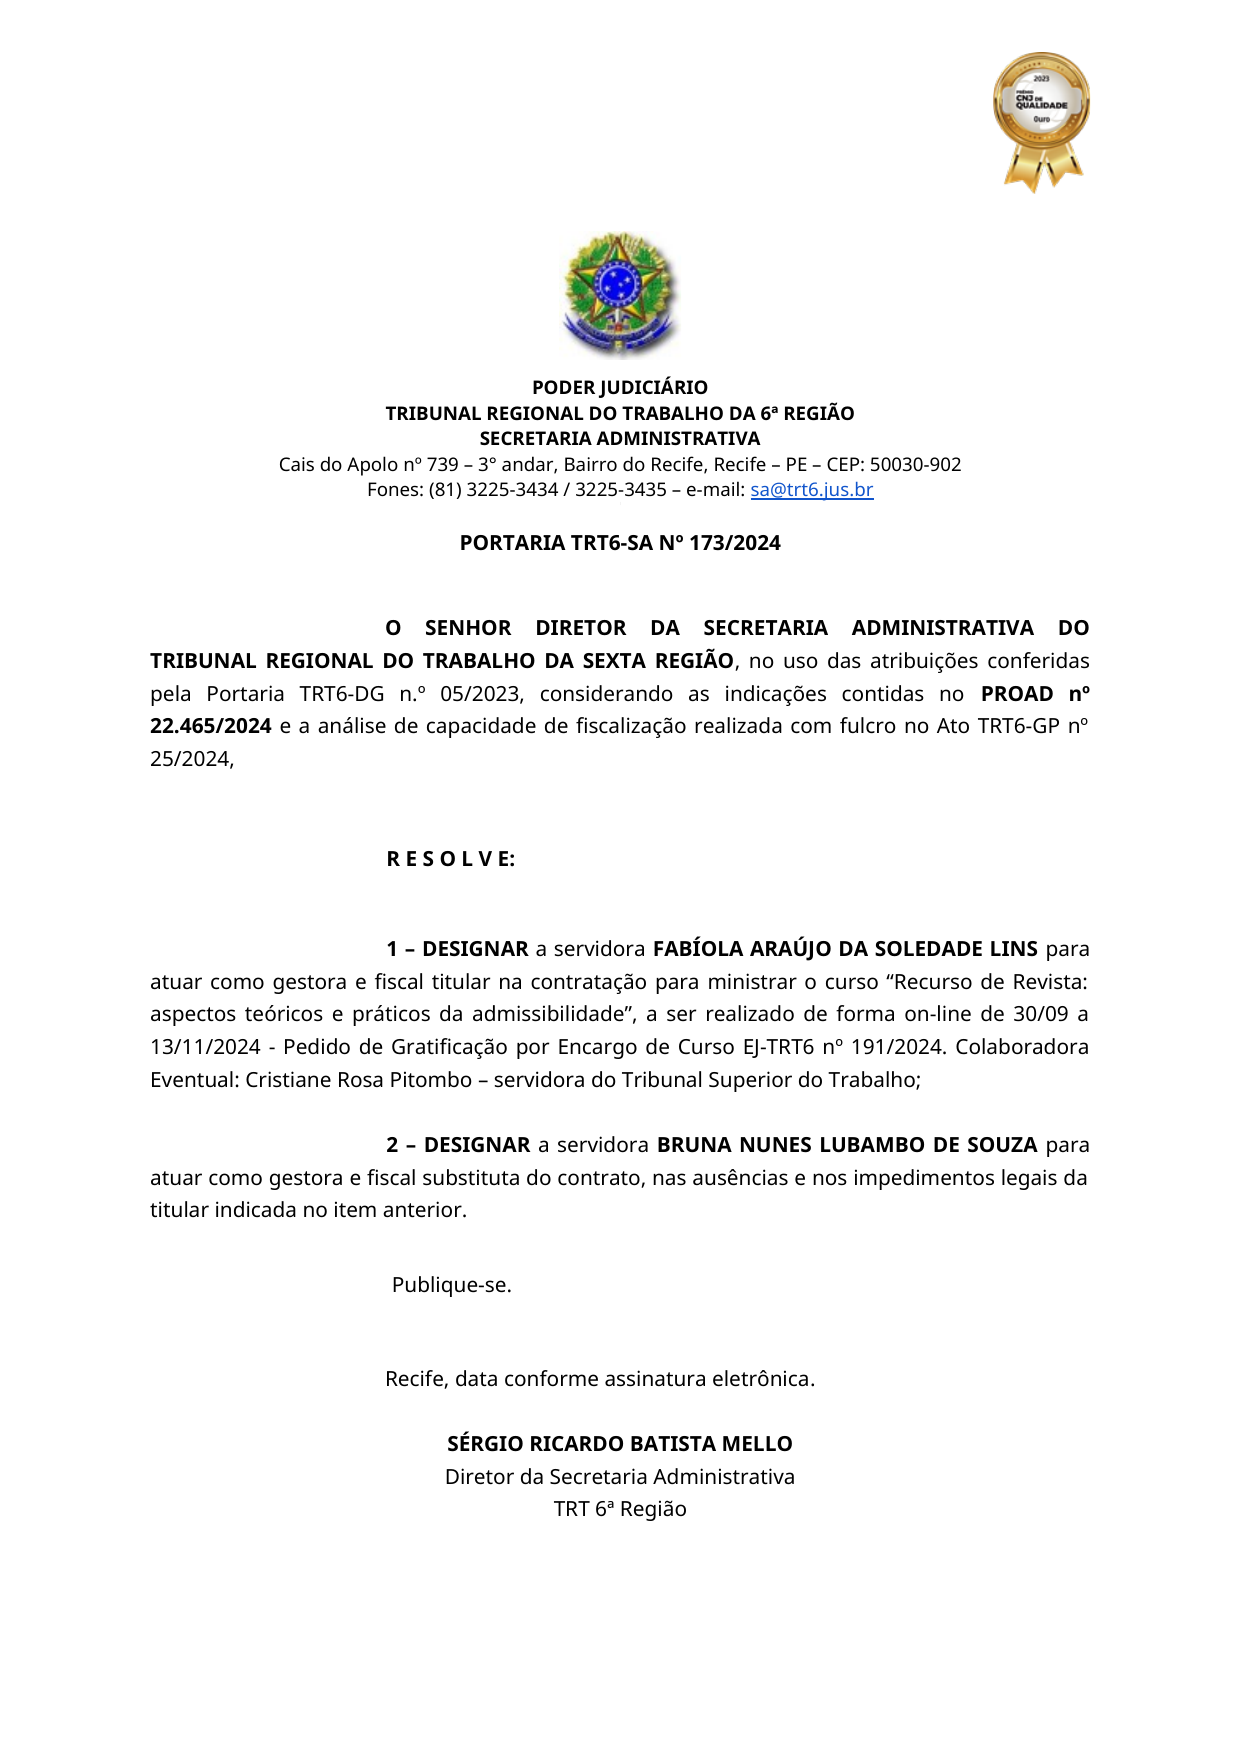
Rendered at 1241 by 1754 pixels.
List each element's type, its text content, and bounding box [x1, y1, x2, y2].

text Publique-se. [150, 1270, 1090, 1299]
text Recife, data conforme assinatura eletrônica. [150, 1364, 1090, 1392]
text Diretor da Secretaria Administrativa [150, 1462, 1090, 1490]
text 2 – DESIGNAR a servidora BRUNA NUNES LUBAMBO DE SOUZA para atuar como gestora e fiscal substituta do contrato, nas ausências e nos impedimentos legais da titular indicada no item anterior. [150, 1130, 1090, 1224]
picture [559, 231, 682, 360]
text 1 – DESIGNAR a servidora FABÍOLA ARAÚJO DA SOLEDADE LINS para atuar como gestora e fiscal titular na contratação para ministrar o curso “Recurso de Revista: aspectos teóricos e práticos da admissibilidade”, a ser realizado de forma on-line de 30/09 a 13/11/2024 - Pedido de Gratificação por Encargo de Curso EJ-TRT6 nº 191/2024. Colaboradora Eventual: Cristiane Rosa Pitombo – servidora do Tribunal Superior do Trabalho; [150, 934, 1090, 1093]
text TRT 6ª Região [150, 1494, 1090, 1523]
text PORTARIA TRT6-SA Nº 173/2024 [150, 528, 1090, 557]
text R E S O L V E: [386, 844, 1090, 873]
text O SENHOR DIRETOR DA SECRETARIA ADMINISTRATIVA DO TRIBUNAL REGIONAL DO TRABALHO DA SEXTA REGIÃO, no uso das atribuições conferidas pela Portaria TRT6-DG n.º 05/2023, considerando as indicações contidas no PROAD nº 22.465/2024 e a análise de capacidade de fiscalização realizada com fulcro no Ato TRT6-GP nº 25/2024, [150, 613, 1090, 772]
text SÉRGIO RICARDO BATISTA MELLO [150, 1429, 1090, 1458]
picture [993, 52, 1091, 194]
